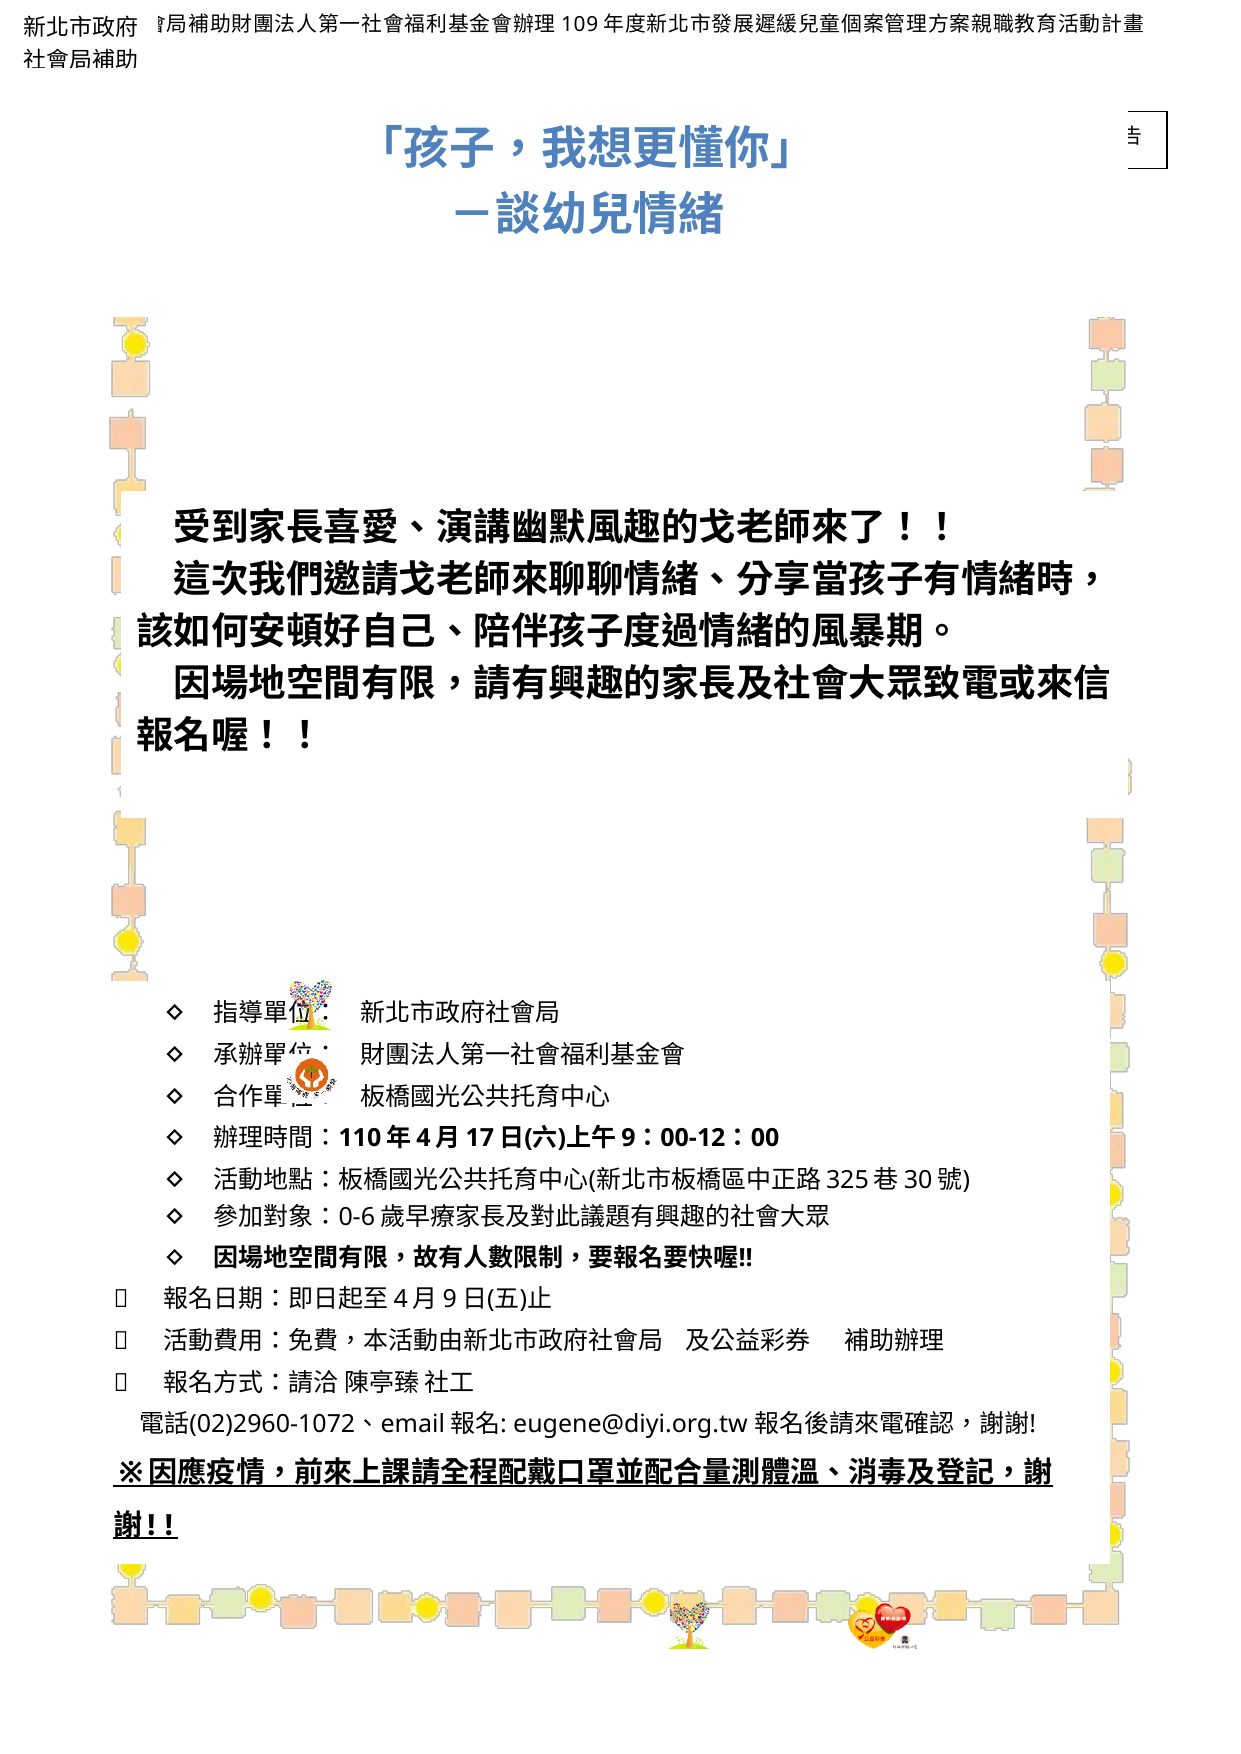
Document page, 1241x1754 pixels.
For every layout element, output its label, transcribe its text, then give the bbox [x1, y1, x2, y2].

text ※因應疫情，前來上課請全程配戴口罩並配合量測體溫、消毒及登記，謝謝!! [113, 1441, 1095, 1545]
text  報名方式：請洽 陳亭臻 社工 [113, 1358, 1095, 1399]
text 「孩子，我想更懂你」 [61, 111, 1113, 178]
text  報名日期：即日起至4月9日(五)止 [113, 1274, 1095, 1316]
list 活動地點：板橋國光公共托育中心(新北市板橋區中正路325巷30號) [163, 1155, 1095, 1197]
list 因場地空間有限，故有人數限制，要報名要快喔!! [163, 1233, 1095, 1274]
text 受到家長喜愛、演講幽默風趣的戈老師來了！！ [136, 498, 1113, 550]
list 合作單位： 板橋國光公共托育中心 [163, 1072, 1095, 1113]
list 承辦單位： 財團法人第一社會福利基金會 [163, 1030, 1095, 1072]
list 辦理時間：110年4月17日(六)上午9：00-12：00 [163, 1113, 1095, 1155]
text 電話(02)2960-1072、email報名: eugene@diyi.org.tw 報名後請來電確認，謝謝! [113, 1399, 1095, 1441]
list 指導單位： 新北市政府社會局 [313, 988, 1095, 1030]
text 新北市政府社會局補助財團法人第一社會福利基金會辦理109年度新北市發展遲緩兒童個案管理方案親職教育活動計畫 [158, 7, 1219, 38]
text －談幼兒情緒 [61, 178, 1113, 244]
text 因場地空間有限，請有興趣的家長及社會大眾致電或來信報名喔！！ [136, 654, 1113, 759]
text  活動費用：免費，本活動由新北市政府社會局 及公益彩券 補助辦理 [113, 1316, 1095, 1358]
text 這次我們邀請戈老師來聊聊情緒、分享當孩子有情緒時，該如何安頓好自己、陪伴孩子度過情緒的風暴期。 [136, 550, 1113, 654]
text 新北市政府社會局補助財團法人第一社會福利基金會辦理110年度新北市發展遲緩兒童個案管理方案親職教育活動計畫 [23, 9, 143, 67]
list 參加對象：0-6歲早療家長及對此議題有興趣的社會大眾 [163, 1197, 1095, 1233]
list 指導單位： 新北市政府社會局 [163, 988, 301, 1030]
